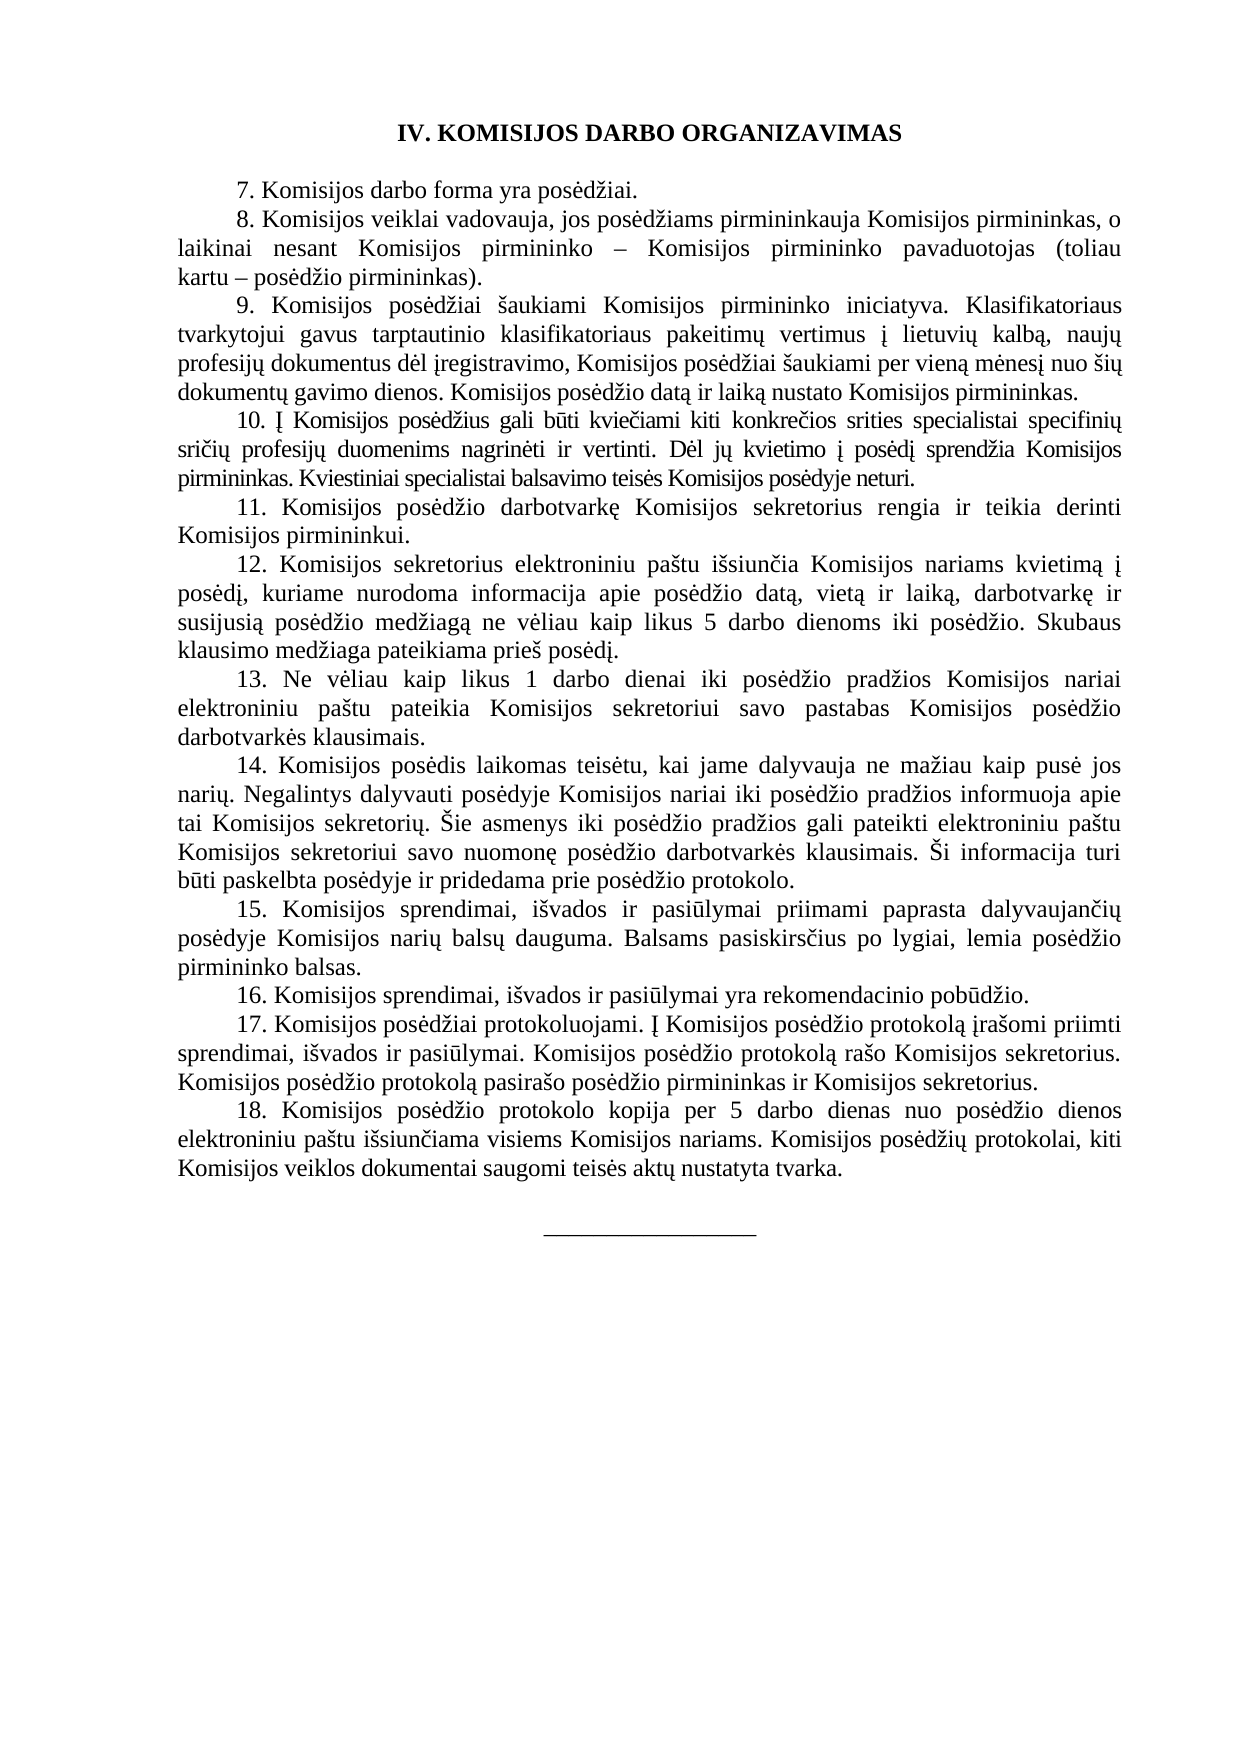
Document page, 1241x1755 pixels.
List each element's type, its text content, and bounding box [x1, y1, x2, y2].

text 15. Komisijos sprendimai, išvados ir pasiūlymai priimami paprasta dalyvaujančių posėdyje Komisijos narių balsų dauguma. Balsams pasiskirsčius po lygiai, lemia posėdžio pirmininko balsas. [177, 894, 1122, 981]
text 14. Komisijos posėdis laikomas teisėtu, kai jame dalyvauja ne mažiau kaip pusė jos narių. Negalintys dalyvauti posėdyje Komisijos nariai iki posėdžio pradžios informuoja apie tai Komisijos sekretorių. Šie asmenys iki posėdžio pradžios gali pateikti elektroniniu paštu Komisijos sekretoriui savo nuomonę posėdžio darbotvarkės klausimais. Ši informacija turi būti paskelbta posėdyje ir pridedama prie posėdžio protokolo. [177, 751, 1122, 894]
text 7. Komisijos darbo forma yra posėdžiai. [177, 176, 1122, 204]
text 12. Komisijos sekretorius elektroniniu paštu išsiunčia Komisijos nariams kvietimą į posėdį, kuriame nurodoma informacija apie posėdžio datą, vietą ir laiką, darbotvarkę ir susijusią posėdžio medžiagą ne vėliau kaip likus 5 darbo dienoms iki posėdžio. Skubaus klausimo medžiaga pateikiama prieš posėdį. [177, 549, 1122, 664]
text 16. Komisijos sprendimai, išvados ir pasiūlymai yra rekomendacinio pobūdžio. [177, 981, 1122, 1009]
text 8. Komisijos veiklai vadovauja, jos posėdžiams pirmininkauja Komisijos pirmininkas, o laikinai nesant Komisijos pirmininko – Komisijos pirmininko pavaduotojas (toliau kartu – posėdžio pirmininkas). [177, 204, 1122, 291]
text _________________ [177, 1211, 1122, 1239]
text 13. Ne vėliau kaip likus 1 darbo dienai iki posėdžio pradžios Komisijos nariai elektroniniu paštu pateikia Komisijos sekretoriui savo pastabas Komisijos posėdžio darbotvarkės klausimais. [177, 664, 1122, 751]
text 9. Komisijos posėdžiai šaukiami Komisijos pirmininko iniciatyva. Klasifikatoriaus tvarkytojui gavus tarptautinio klasifikatoriaus pakeitimų vertimus į lietuvių kalbą, naujų profesijų dokumentus dėl įregistravimo, Komisijos posėdžiai šaukiami per vieną mėnesį nuo šių dokumentų gavimo dienos. Komisijos posėdžio datą ir laiką nustato Komisijos pirmininkas. [177, 291, 1122, 406]
text 18. Komisijos posėdžio protokolo kopija per 5 darbo dienas nuo posėdžio dienos elektroniniu paštu išsiunčiama visiems Komisijos nariams. Komisijos posėdžių protokolai, kiti Komisijos veiklos dokumentai saugomi teisės aktų nustatyta tvarka. [177, 1096, 1122, 1182]
text 11. Komisijos posėdžio darbotvarkę Komisijos sekretorius rengia ir teikia derinti Komisijos pirmininkui. [177, 492, 1122, 549]
text 17. Komisijos posėdžiai protokoluojami. Į Komisijos posėdžio protokolą įrašomi priimti sprendimai, išvados ir pasiūlymai. Komisijos posėdžio protokolą rašo Komisijos sekretorius. Komisijos posėdžio protokolą pasirašo posėdžio pirmininkas ir Komisijos sekretorius. [177, 1009, 1122, 1096]
text IV. KOMISIJOS DARBO ORGANIZAVIMAS [177, 118, 1122, 147]
text 10. Į Komisijos posėdžius gali būti kviečiami kiti konkrečios srities specialistai specifinių sričių profesijų duomenims nagrinėti ir vertinti. Dėl jų kvietimo į posėdį sprendžia Komisijos pirmininkas. Kviestiniai specialistai balsavimo teisės Komisijos posėdyje neturi. [177, 406, 1122, 492]
